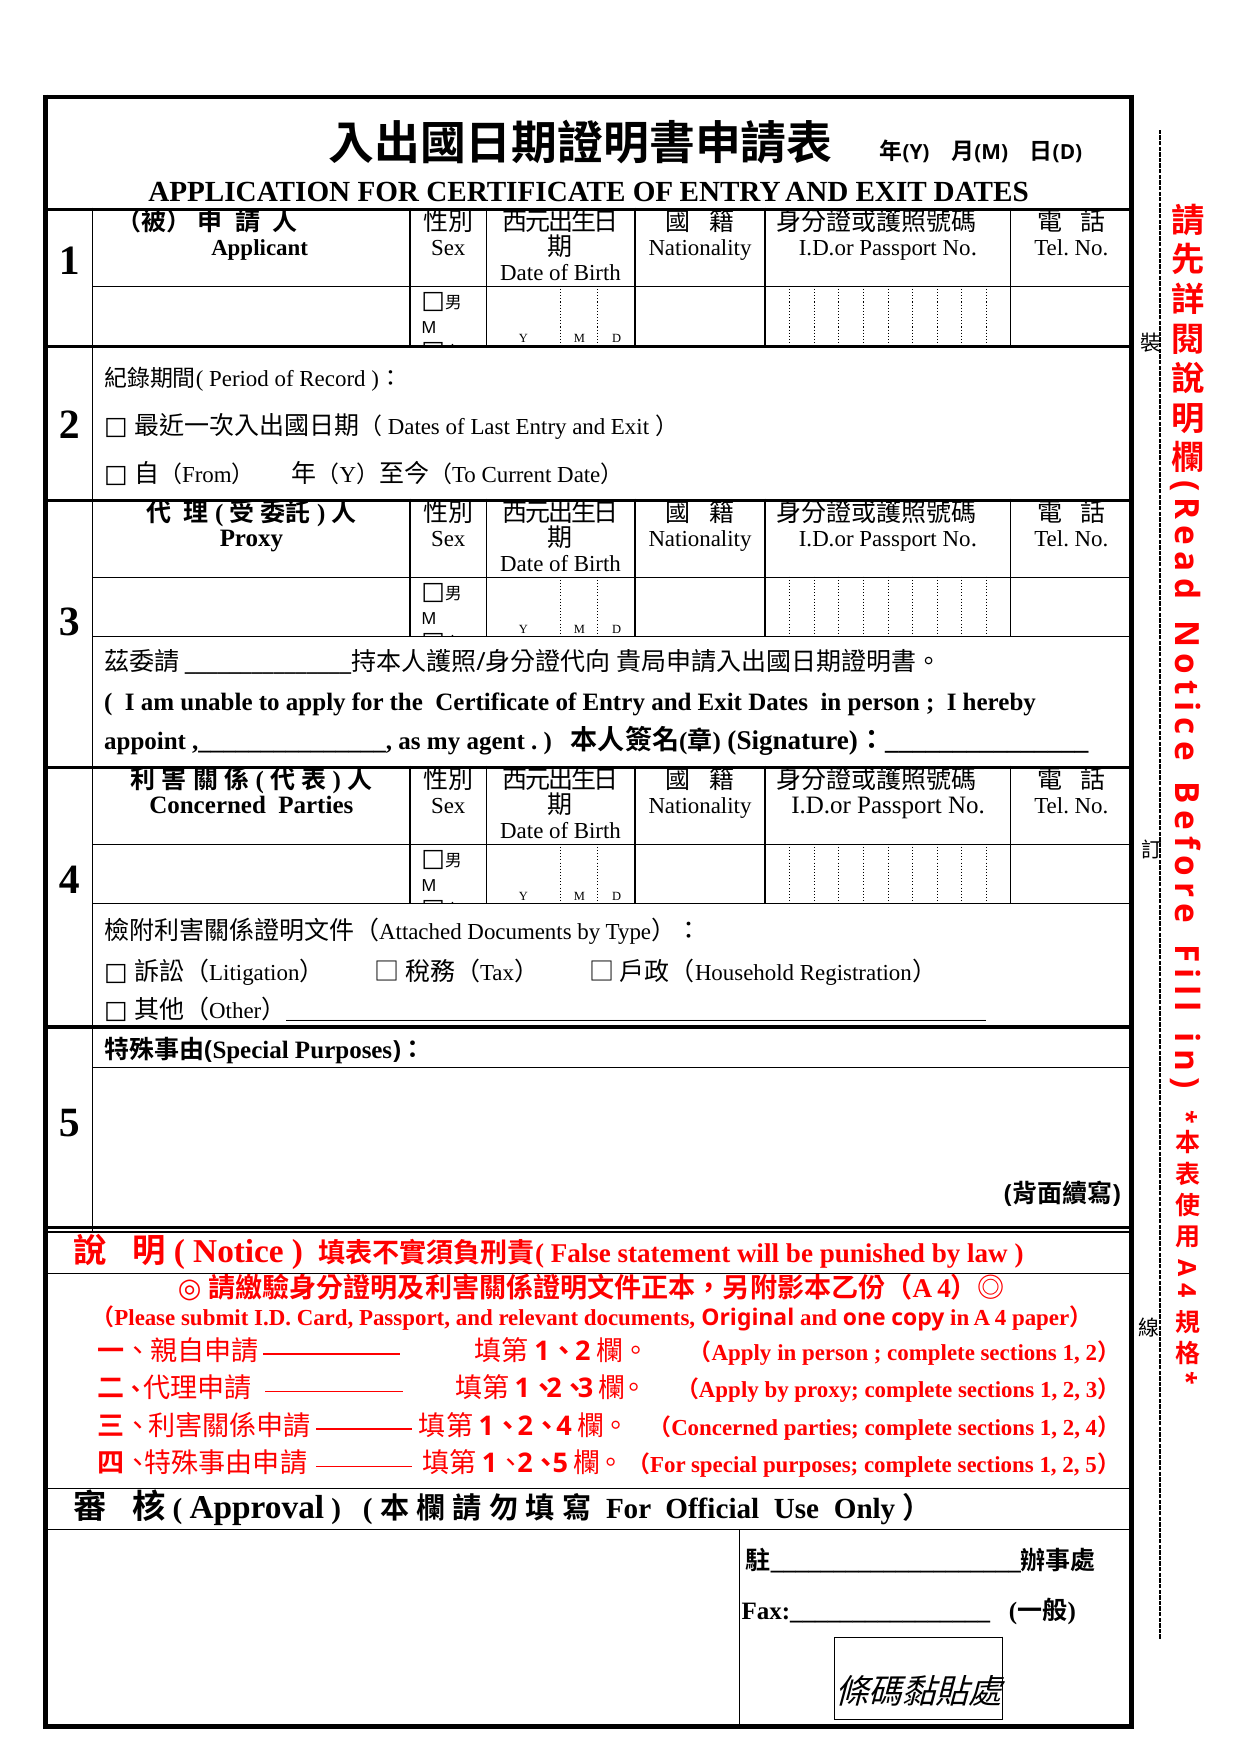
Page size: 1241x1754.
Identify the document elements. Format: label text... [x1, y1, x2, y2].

table_cell Y [487, 578, 560, 636]
table_cell 5 [48, 1029, 92, 1226]
table_cell [636, 578, 764, 636]
table_cell [863, 578, 888, 636]
table_cell [766, 287, 789, 345]
table_cell 檢附利害關係證明文件（Attached Documents by Type）： □ 訴訟（Litigation） □ 稅務（Tax） □ 戶政（Household Registration） □ 其他（Other）＿＿＿＿＿＿＿＿＿＿＿＿＿＿＿＿＿＿＿＿＿＿＿＿＿＿＿＿ [93, 904, 1129, 1025]
table_cell [790, 845, 814, 903]
table_cell M [560, 287, 598, 345]
table_cell □男M □女F [411, 287, 486, 345]
table_cell [790, 578, 814, 636]
table_cell [48, 1530, 739, 1724]
table_cell [863, 287, 888, 345]
table_cell 性別 Sex [411, 211, 486, 286]
table_cell □男M □女F [411, 845, 486, 903]
table_cell [937, 578, 962, 636]
table_cell [790, 287, 814, 345]
table_cell [1011, 845, 1129, 903]
table_cell [766, 845, 789, 903]
table_cell [986, 578, 1010, 636]
table_cell [913, 287, 937, 345]
table_cell M [560, 578, 598, 636]
table_cell [937, 845, 962, 903]
table_cell 性別 Sex [411, 502, 486, 577]
table_cell 性別 Sex [411, 769, 486, 844]
table_cell 身分證或護照號碼 I.D.or Passport No. [766, 502, 1010, 577]
table_cell 3 [48, 502, 92, 766]
table_cell Y [487, 845, 560, 903]
table_cell [913, 578, 937, 636]
table_cell [986, 845, 1010, 903]
table_cell 2 [48, 348, 92, 498]
table_cell 身分證或護照號碼 I.D.or Passport No. [766, 211, 1010, 286]
table_cell [986, 287, 1010, 345]
table_cell □男M □女F [411, 578, 486, 636]
table_cell M [560, 845, 598, 903]
table_cell （被） 申 請 人 Applicant [93, 211, 409, 286]
table_cell [962, 845, 986, 903]
table_cell [888, 845, 912, 903]
table_cell [962, 578, 986, 636]
table_cell [766, 578, 789, 636]
table_cell 身分證或護照號碼 I.D.or Passport No. [766, 769, 1010, 844]
table_cell D [598, 287, 634, 345]
table_cell [913, 845, 937, 903]
table_cell [814, 287, 839, 345]
table_cell 茲委請 _______________持本人護照/身分證代向 貴局申請入出國日期證明書。 ( I am unable to apply for the Certificate of Entry and Exit Dates in person ; I hereby appoint ,_______________, as my agent . ) 本人簽名(章) (Signature)：_______________ [93, 637, 1129, 766]
table_cell 審 核 ( Approval ) ( 本 欄 請 勿 填 寫 For Official Use Only ） [48, 1489, 1129, 1529]
table_cell 代 理 ( 受 委託 ) 人 Proxy [93, 502, 409, 577]
table_cell [636, 287, 764, 345]
table_cell Y [487, 287, 560, 345]
table_cell [1011, 287, 1129, 345]
table_header 入出國日期證明書申請表 APPLICATION FOR CERTIFICATE OF ENTRY AND EXIT DATES [48, 99, 1129, 208]
table_cell [93, 845, 409, 903]
table_cell [888, 578, 912, 636]
table_cell [636, 845, 764, 903]
table_cell 西元出生日期 Date of Birth [487, 211, 634, 286]
table_cell 國 籍 Nationality [636, 769, 764, 844]
table_cell [839, 845, 863, 903]
table_cell [839, 287, 863, 345]
table_cell 說 明 ( Notice ) 填表不實須負刑責( False statement will be punished by law ) 請繳驗身分證、護照、證明文件正本，另附影本乙份（A 4）。 （Please submit I.D. Card, Passport, and relevant documents, Original and one copy in A 4 paper） 一、本人申請----------------填第1、2欄。（Apply in person, complete section 1, 2） 二、委託申請-----------填第1、2、3欄。（Apply by proxy, complete section 1, 2, 3） 三、利害關係申請-----填第1、2、4欄。（Interested party, complete section 1, 2, 4） 四、特殊事由申請-----填第1、2、5欄。（For special reasons, complete section 1, 2, 5） [48, 1233, 1129, 1273]
table_cell 電 話 Tel. No. [1011, 769, 1129, 844]
table_cell [1011, 578, 1129, 636]
table_cell ◎ 請繳驗身分證明及利害關係證明文件正本，另附影本乙份（A 4）◎ （Please submit I.D. Card, Passport, and relevant documents, Original and one copy in A 4 paper） 一、親自申請 填第1、2欄。 （Apply in person ; complete sections 1, 2） 二、 代理申請 填第1、2、3欄。 （Apply by proxy; complete sections 1, 2, 3） 三、利害關係申請 填第1、2、4欄。 （Concerned parties; complete sections 1, 2, 4） 四、特殊事由申請 填第1、2、5欄。 （For special purposes; complete sections 1, 2, 5） [48, 1274, 1129, 1488]
table_cell 電 話 Tel. No. [1011, 211, 1129, 286]
table_cell 西元出生日期 Date of Birth [487, 769, 634, 844]
table_cell 4 [48, 769, 92, 1025]
table_cell 電 話 Tel. No. [1011, 502, 1129, 577]
table_cell [93, 578, 409, 636]
table_cell 紀錄期間( Period of Record )： □ 最近一次入出國日期（ Dates of Last Entry and Exit ） □ 自（From） 年（Y）至今（To Current Date） [93, 348, 1129, 498]
table_cell 1 [48, 211, 92, 345]
table_cell [888, 287, 912, 345]
table_cell 國 籍 Nationality [636, 211, 764, 286]
table_cell [814, 578, 839, 636]
table_cell [863, 845, 888, 903]
table_cell D [598, 845, 634, 903]
table_cell [962, 287, 986, 345]
table_cell 國 籍 Nationality [636, 502, 764, 577]
table_cell D [598, 578, 634, 636]
table_cell 利 害 關 係 ( 代 表 ) 人 Concerned Parties [93, 769, 409, 844]
table_cell [814, 845, 839, 903]
table_cell [93, 287, 409, 345]
table_cell 特殊事由(Special Purposes)： (背面續寫) [93, 1029, 1129, 1067]
table_cell 條碼黏貼處 [740, 1530, 1129, 1724]
table_cell 西元出生日期 Date of Birth [487, 502, 634, 577]
table_cell (背面續寫) [93, 1068, 1129, 1226]
table_cell [839, 578, 863, 636]
table_cell [937, 287, 962, 345]
